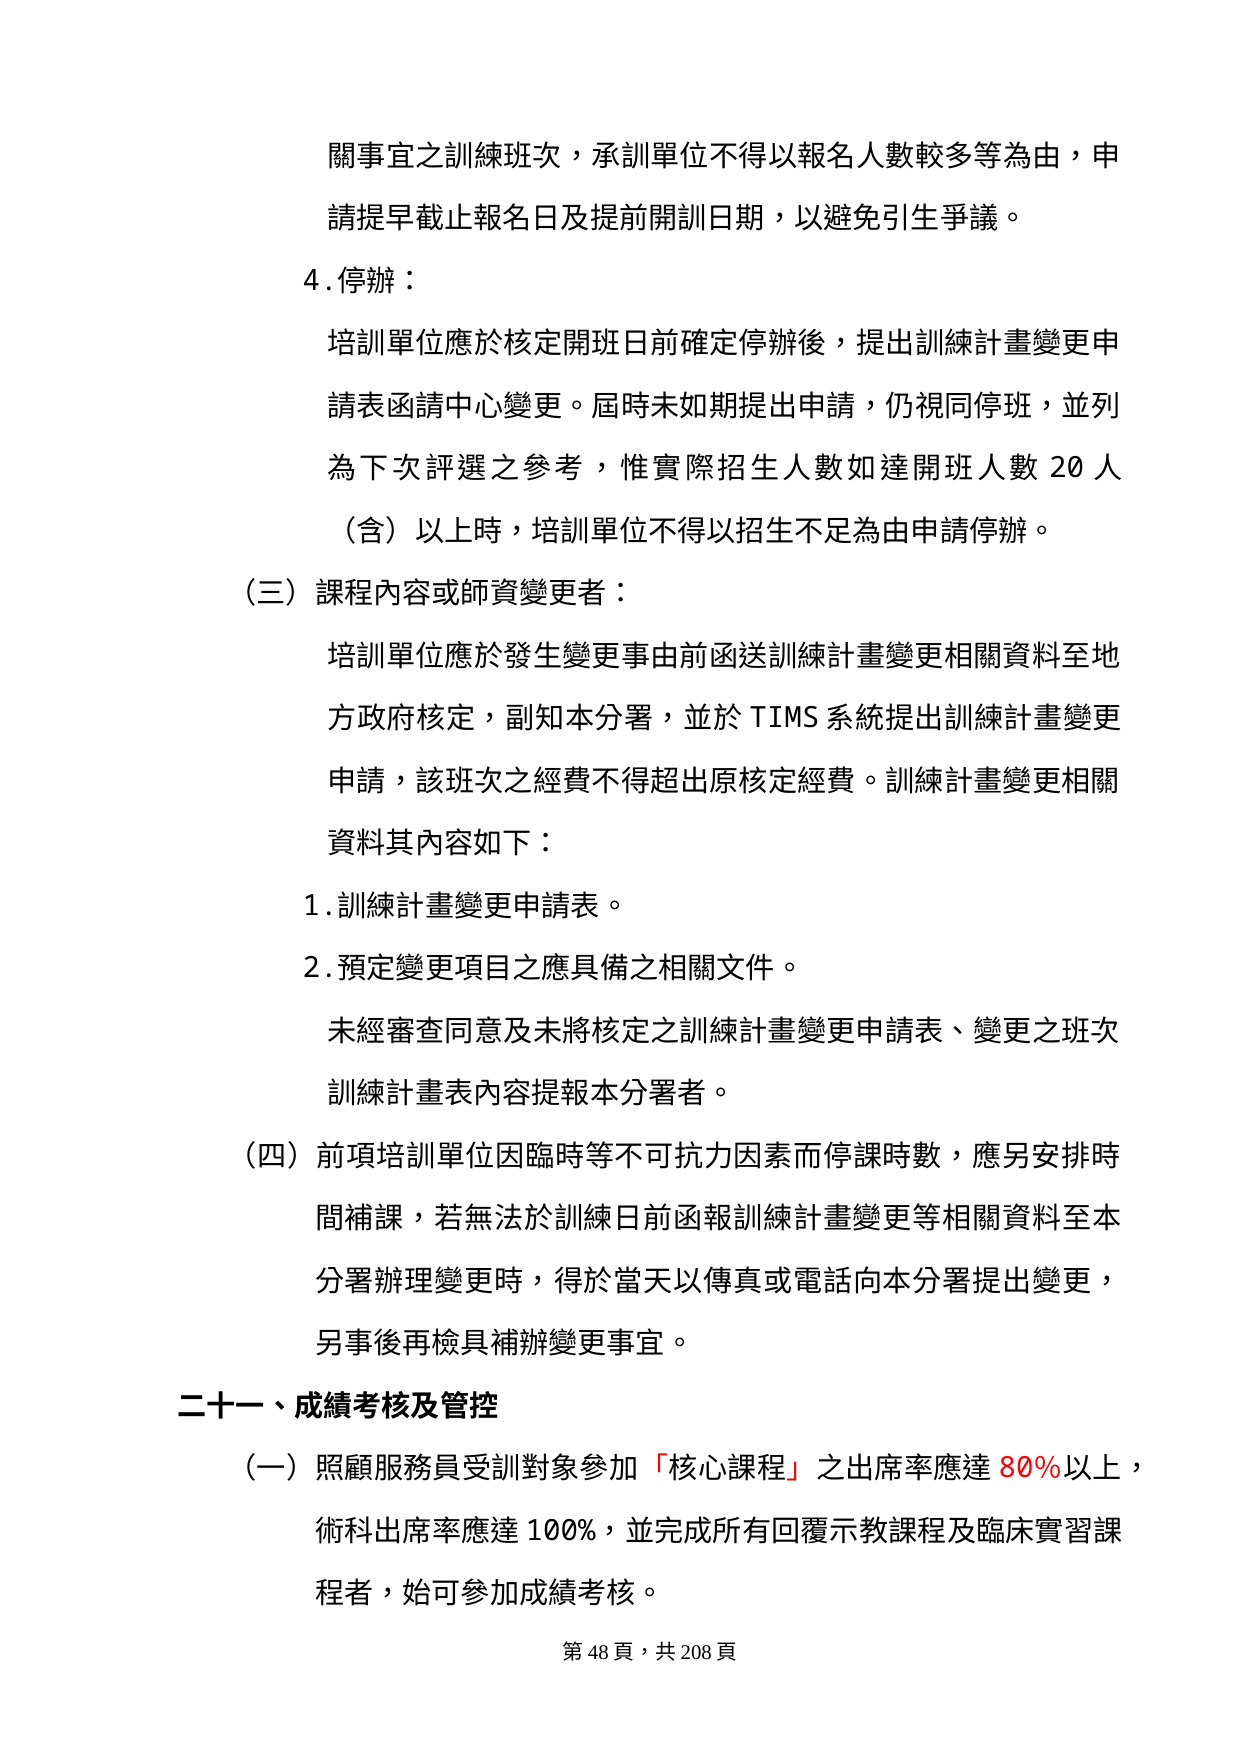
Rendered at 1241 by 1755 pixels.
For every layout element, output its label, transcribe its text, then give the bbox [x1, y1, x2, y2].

text 1.訓練計畫變更申請表。 [302, 862, 1122, 924]
text 培訓單位應於發生變更事由前函送訓練計畫變更相關資料至地方政府核定，副知本分署，並於TIMS系統提出訓練計畫變更申請，該班次之經費不得超出原核定經費。訓練計畫變更相關資料其內容如下： [327, 612, 1122, 862]
text （四）前項培訓單位因臨時等不可抗力因素而停課時數，應另安排時間補課，若無法於訓練日前函報訓練計畫變更等相關資料至本分署辦理變更時，得於當天以傳真或電話向本分署提出變更，另事後再檢具補辦變更事宜。 [227, 1112, 1122, 1362]
text 關事宜之訓練班次，承訓單位不得以報名人數較多等為由，申請提早截止報名日及提前開訓日期，以避免引生爭議。 [327, 112, 1122, 237]
text （一）照顧服務員受訓對象參加「核心課程」之出席率應達80％以上，術科出席率應達100%，並完成所有回覆示教課程及臨床實習課程者，始可參加成績考核。 [227, 1424, 1122, 1612]
text 4.停辦： [302, 237, 1122, 299]
text 未經審查同意及未將核定之訓練計畫變更申請表、變更之班次訓練計畫表內容提報本分署者。 [327, 987, 1122, 1112]
text 二十一、成績考核及管控 [177, 1362, 1122, 1424]
text 2.預定變更項目之應具備之相關文件。 [302, 924, 1122, 987]
text 培訓單位應於核定開班日前確定停辦後，提出訓練計畫變更申請表函請中心變更。屆時未如期提出申請，仍視同停班，並列為下次評選之參考，惟實際招生人數如達開班人數20人（含）以上時，培訓單位不得以招生不足為由申請停辦。 [327, 299, 1122, 549]
text （三）課程內容或師資變更者： [227, 549, 1122, 612]
